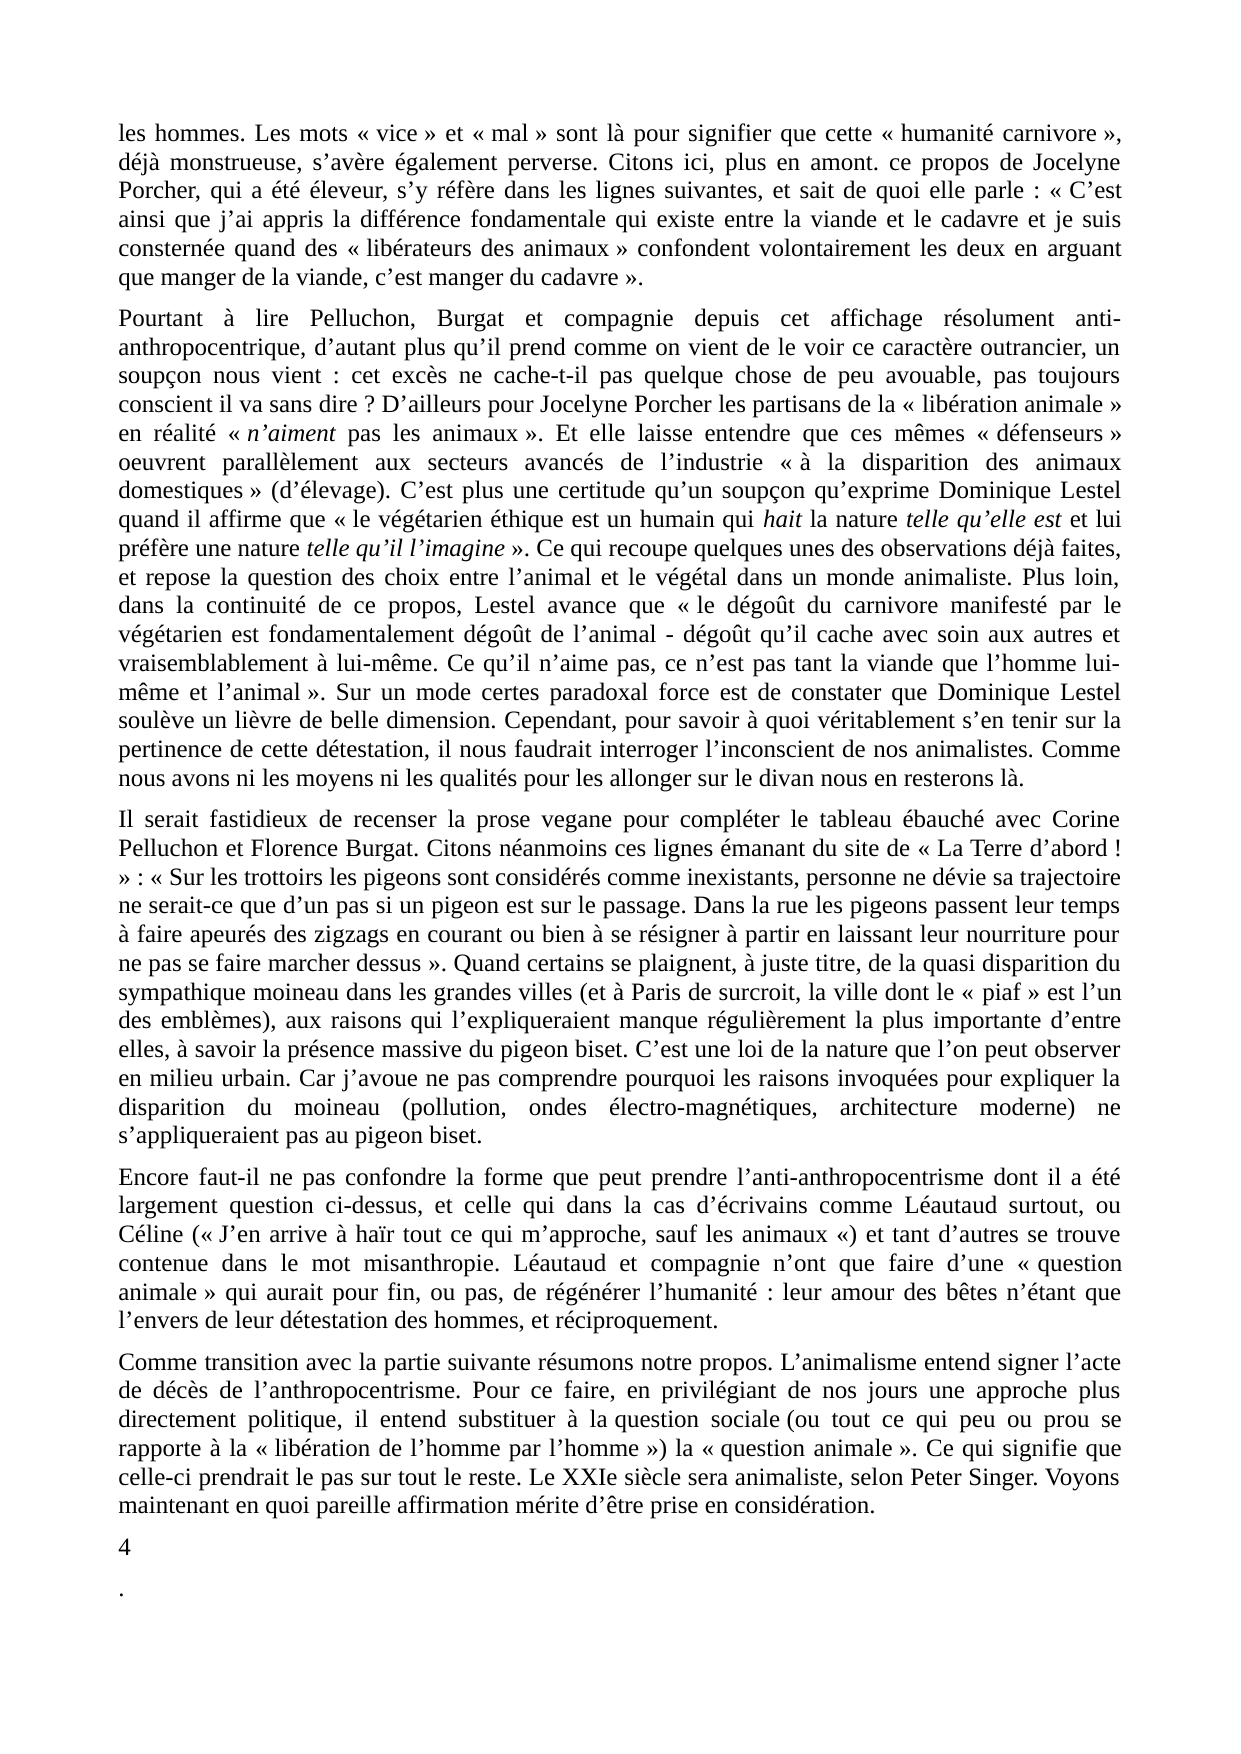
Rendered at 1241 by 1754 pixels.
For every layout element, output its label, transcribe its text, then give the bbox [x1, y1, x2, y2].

text 4 [118, 1532, 1122, 1561]
text Encore faut-il ne pas confondre la forme que peut prendre l’anti-anthropocentrisme dont il a été largement question ci-dessus, et celle qui dans la cas d’écrivains comme Léautaud surtout, ou Céline (« J’en arrive à haïr tout ce qui m’approche, sauf les animaux «) et tant d’autres se trouve contenue dans le mot misanthropie. Léautaud et compagnie n’ont que faire d’une « question animale » qui aurait pour fin, ou pas, de régénérer l’humanité : leur amour des bêtes n’étant que l’envers de leur détestation des hommes, et réciproquement. [118, 1162, 1122, 1334]
text Comme transition avec la partie suivante résumons notre propos. L’animalisme entend signer l’acte de décès de l’anthropocentrisme. Pour ce faire, en privilégiant de nos jours une approche plus directement politique, il entend substituer à la question sociale (ou tout ce qui peu ou prou se rapporte à la « libération de l’homme par l’homme ») la « question animale ». Ce qui signifie que celle-ci prendrait le pas sur tout le reste. Le XXIe siècle sera animaliste, selon Peter Singer. Voyons maintenant en quoi pareille affirmation mérite d’être prise en considération. [118, 1347, 1122, 1519]
text Pourtant à lire Pelluchon, Burgat et compagnie depuis cet affichage résolument anti-anthropocentrique, d’autant plus qu’il prend comme on vient de le voir ce caractère outrancier, un soupçon nous vient : cet excès ne cache-t-il pas quelque chose de peu avouable, pas toujours conscient il va sans dire ? D’ailleurs pour Jocelyne Porcher les partisans de la « libération animale » en réalité « n’aiment pas les animaux ». Et elle laisse entendre que ces mêmes « défenseurs » oeuvrent parallèlement aux secteurs avancés de l’industrie « à la disparition des animaux domestiques » (d’élevage). C’est plus une certitude qu’un soupçon qu’exprime Dominique Lestel quand il affirme que « le végétarien éthique est un humain qui hait la nature telle qu’elle est et lui préfère une nature telle qu’il l’imagine ». Ce qui recoupe quelques unes des observations déjà faites, et repose la question des choix entre l’animal et le végétal dans un monde animaliste. Plus loin, dans la continuité de ce propos, Lestel avance que « le dégoût du carnivore manifesté par le végétarien est fondamentalement dégoût de l’animal - dégoût qu’il cache avec soin aux autres et vraisemblablement à lui-même. Ce qu’il n’aime pas, ce n’est pas tant la viande que l’homme lui-même et l’animal ». Sur un mode certes paradoxal force est de constater que Dominique Lestel soulève un lièvre de belle dimension. Cependant, pour savoir à quoi véritablement s’en tenir sur la pertinence de cette détestation, il nous faudrait interroger l’inconscient de nos animalistes. Comme nous avons ni les moyens ni les qualités pour les allonger sur le divan nous en resterons là. [118, 303, 1122, 792]
text . [118, 1573, 1122, 1602]
text Il serait fastidieux de recenser la prose vegane pour compléter le tableau ébauché avec Corine Pelluchon et Florence Burgat. Citons néanmoins ces lignes émanant du site de « La Terre d’abord ! » : « Sur les trottoirs les pigeons sont considérés comme inexistants, personne ne dévie sa trajectoire ne serait-ce que d’un pas si un pigeon est sur le passage. Dans la rue les pigeons passent leur temps à faire apeurés des zigzags en courant ou bien à se résigner à partir en laissant leur nourriture pour ne pas se faire marcher dessus ». Quand certains se plaignent, à juste titre, de la quasi disparition du sympathique moineau dans les grandes villes (et à Paris de surcroit, la ville dont le « piaf » est l’un des emblèmes), aux raisons qui l’expliqueraient manque régulièrement la plus importante d’entre elles, à savoir la présence massive du pigeon biset. C’est une loi de la nature que l’on peut observer en milieu urbain. Car j’avoue ne pas comprendre pourquoi les raisons invoquées pour expliquer la disparition du moineau (pollution, ondes électro-magnétiques, architecture moderne) ne s’appliqueraient pas au pigeon biset. [118, 804, 1122, 1149]
text les hommes. Les mots « vice » et « mal » sont là pour signifier que cette « humanité carnivore », déjà monstrueuse, s’avère également perverse. Citons ici, plus en amont. ce propos de Jocelyne Porcher, qui a été éleveur, s’y réfère dans les lignes suivantes, et sait de quoi elle parle : « C’est ainsi que j’ai appris la différence fondamentale qui existe entre la viande et le cadavre et je suis consternée quand des « libérateurs des animaux » confondent volontairement les deux en arguant que manger de la viande, c’est manger du cadavre ». [118, 118, 1122, 291]
